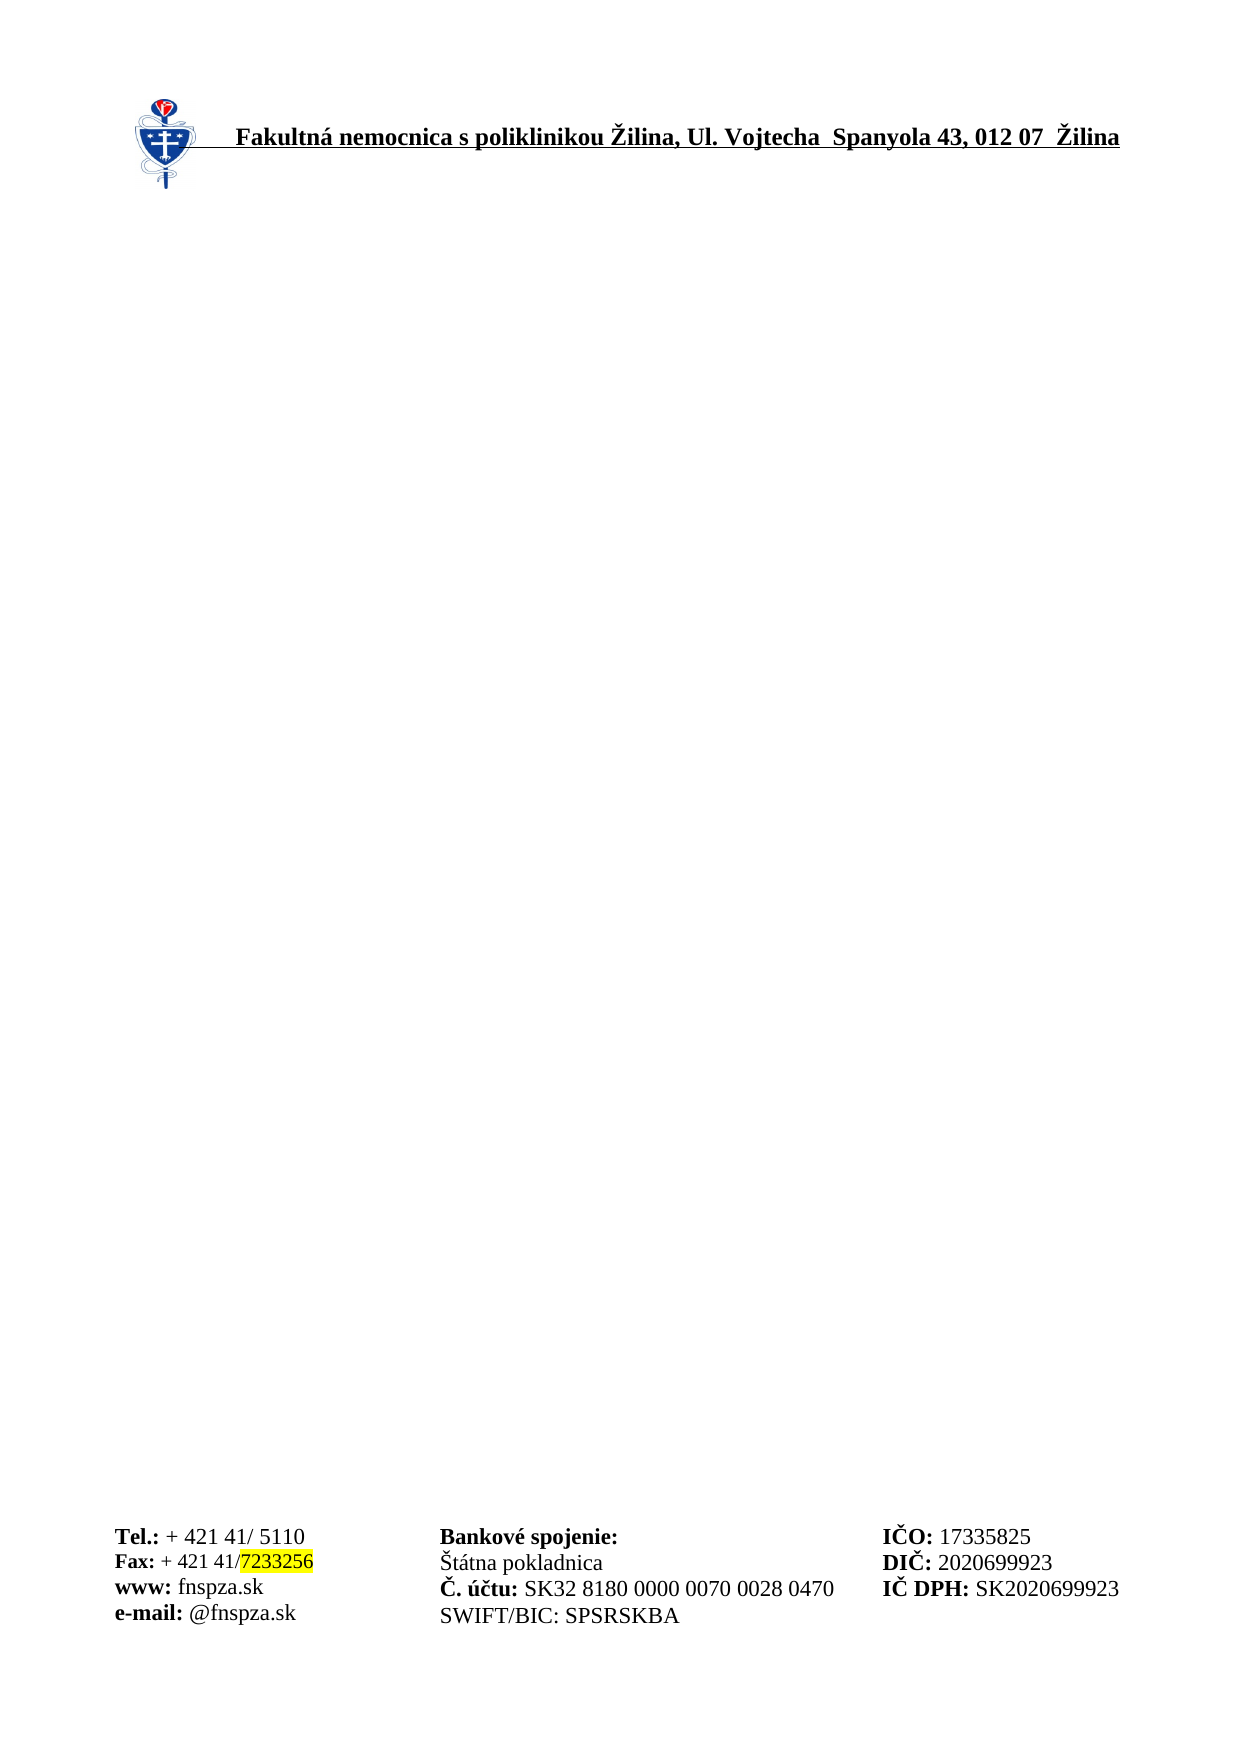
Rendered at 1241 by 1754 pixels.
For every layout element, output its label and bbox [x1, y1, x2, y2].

picture [135, 98, 197, 189]
